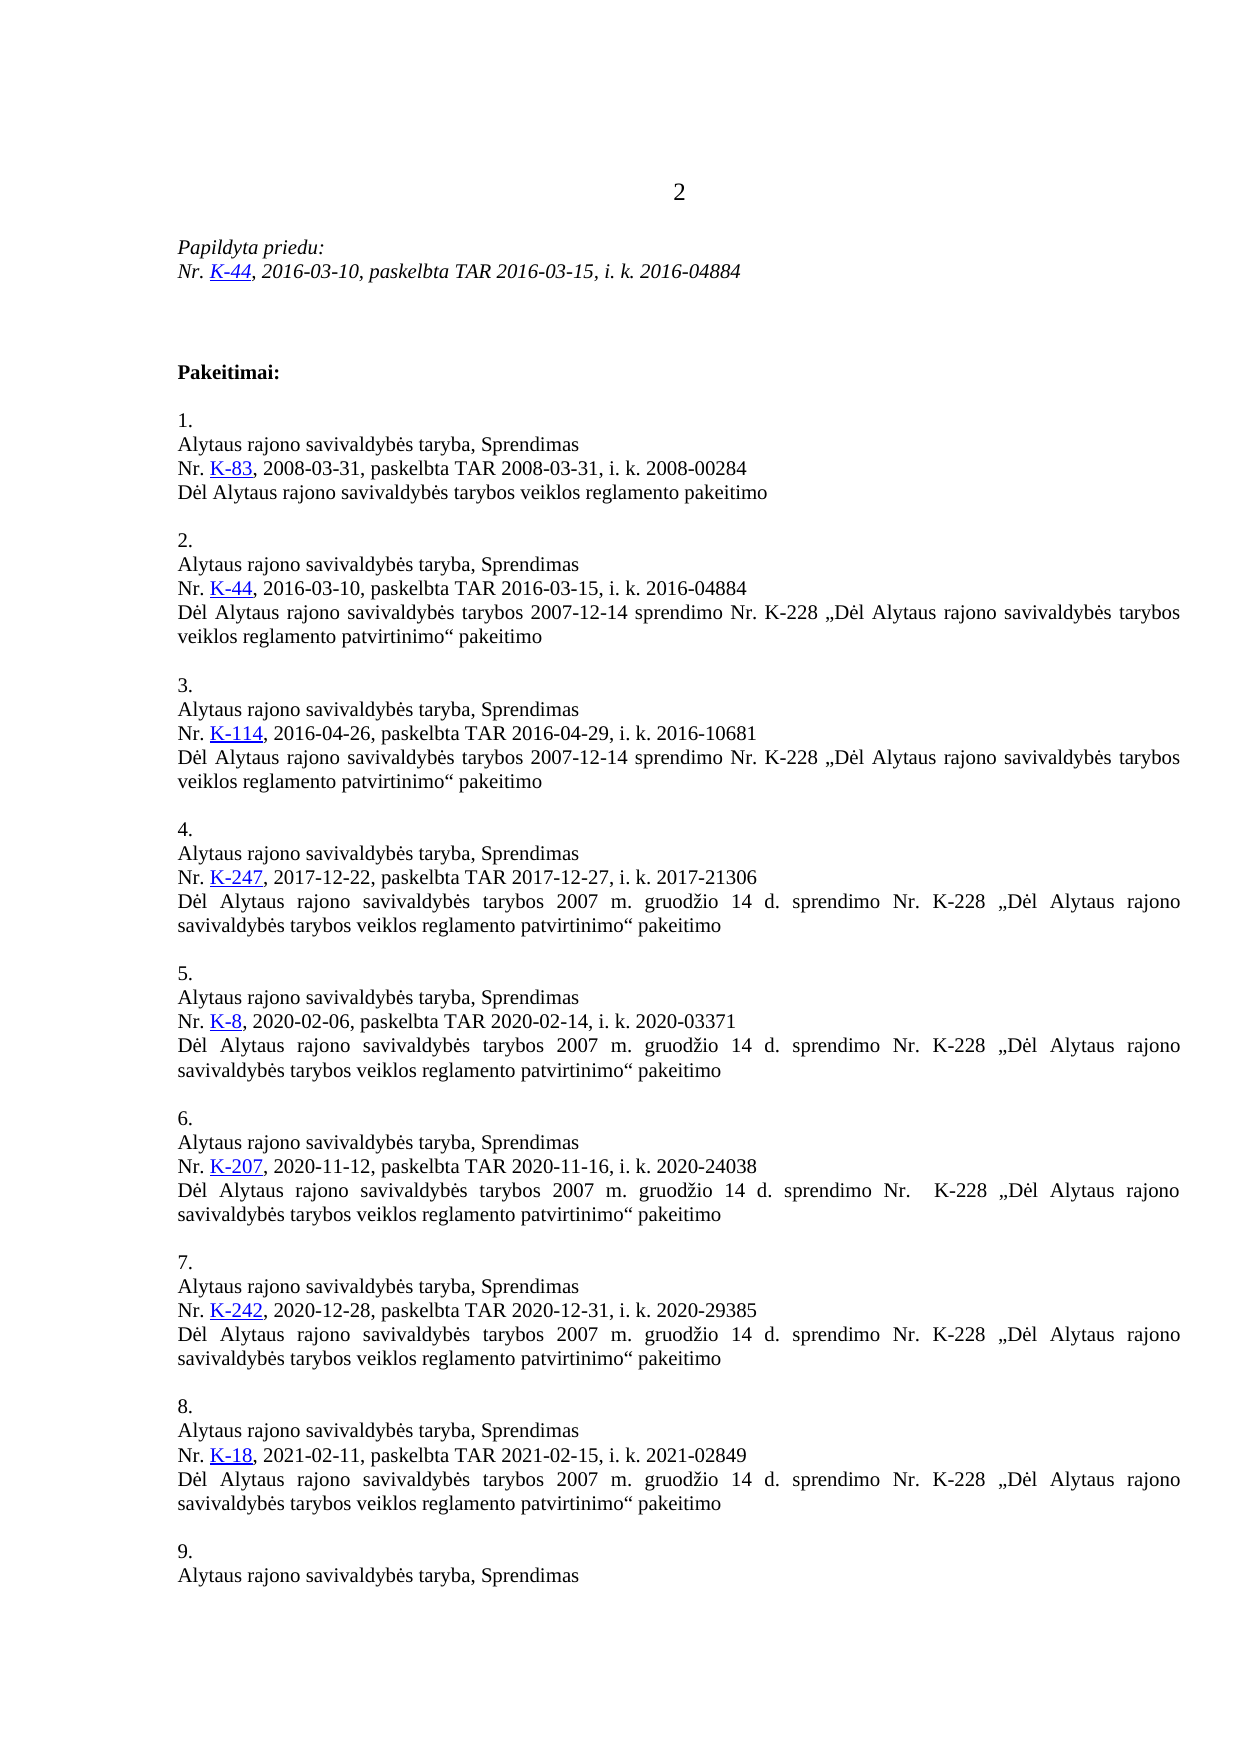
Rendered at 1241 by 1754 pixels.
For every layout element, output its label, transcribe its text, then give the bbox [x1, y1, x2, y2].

text Nr. K-242, 2020-12-28, paskelbta TAR 2020-12-31, i. k. 2020-29385 [177, 1298, 1181, 1322]
text Nr. K-44, 2016-03-10, paskelbta TAR 2016-03-15, i. k. 2016-04884 [177, 259, 1181, 283]
text 8. [177, 1394, 1181, 1418]
text Dėl Alytaus rajono savivaldybės tarybos 2007 m. gruodžio 14 d. sprendimo Nr. K-228 „Dėl Alytaus rajono savivaldybės tarybos veiklos reglamento patvirtinimo“ pakeitimo [177, 1322, 1181, 1370]
text Dėl Alytaus rajono savivaldybės tarybos veiklos reglamento pakeitimo [177, 480, 1181, 504]
text 3. [177, 672, 1181, 697]
text Dėl Alytaus rajono savivaldybės tarybos 2007-12-14 sprendimo Nr. K-228 „Dėl Alytaus rajono savivaldybės tarybos veiklos reglamento patvirtinimo“ pakeitimo [177, 600, 1181, 648]
text Nr. K-8, 2020-02-06, paskelbta TAR 2020-02-14, i. k. 2020-03371 [177, 1009, 1181, 1033]
text 7. [177, 1250, 1181, 1274]
text 4. [177, 817, 1181, 841]
text Alytaus rajono savivaldybės taryba, Sprendimas [177, 432, 1181, 456]
text Alytaus rajono savivaldybės taryba, Sprendimas [177, 1563, 1181, 1587]
text Nr. K-114, 2016-04-26, paskelbta TAR 2016-04-29, i. k. 2016-10681 [177, 721, 1181, 745]
text 1. [177, 408, 1181, 432]
text 6. [177, 1106, 1181, 1130]
text 5. [177, 961, 1181, 985]
text Alytaus rajono savivaldybės taryba, Sprendimas [177, 841, 1181, 865]
text Dėl Alytaus rajono savivaldybės tarybos 2007 m. gruodžio 14 d. sprendimo Nr. K-228 „Dėl Alytaus rajono savivaldybės tarybos veiklos reglamento patvirtinimo“ pakeitimo [177, 1033, 1181, 1082]
text Alytaus rajono savivaldybės taryba, Sprendimas [177, 1130, 1181, 1154]
text Alytaus rajono savivaldybės taryba, Sprendimas [177, 1274, 1181, 1298]
text Nr. K-83, 2008-03-31, paskelbta TAR 2008-03-31, i. k. 2008-00284 [177, 456, 1181, 480]
text Dėl Alytaus rajono savivaldybės tarybos 2007 m. gruodžio 14 d. sprendimo Nr. K-228 „Dėl Alytaus rajono savivaldybės tarybos veiklos reglamento patvirtinimo“ pakeitimo [177, 1467, 1181, 1515]
text Alytaus rajono savivaldybės taryba, Sprendimas [177, 1418, 1181, 1442]
text Nr. K-247, 2017-12-22, paskelbta TAR 2017-12-27, i. k. 2017-21306 [177, 865, 1181, 889]
text Dėl Alytaus rajono savivaldybės tarybos 2007 m. gruodžio 14 d. sprendimo Nr. K-228 „Dėl Alytaus rajono savivaldybės tarybos veiklos reglamento patvirtinimo“ pakeitimo [177, 889, 1181, 937]
text Nr. K-207, 2020-11-12, paskelbta TAR 2020-11-16, i. k. 2020-24038 [177, 1154, 1181, 1178]
text Papildyta priedu: [177, 235, 1181, 259]
text Alytaus rajono savivaldybės taryba, Sprendimas [177, 985, 1181, 1009]
text Alytaus rajono savivaldybės taryba, Sprendimas [177, 697, 1181, 721]
text Dėl Alytaus rajono savivaldybės tarybos 2007 m. gruodžio 14 d. sprendimo Nr. K-228 „Dėl Alytaus rajono savivaldybės tarybos veiklos reglamento patvirtinimo“ pakeitimo [177, 1178, 1181, 1226]
text Dėl Alytaus rajono savivaldybės tarybos 2007-12-14 sprendimo Nr. K-228 „Dėl Alytaus rajono savivaldybės tarybos veiklos reglamento patvirtinimo“ pakeitimo [177, 745, 1181, 793]
text Nr. K-44, 2016-03-10, paskelbta TAR 2016-03-15, i. k. 2016-04884 [177, 576, 1181, 600]
text Alytaus rajono savivaldybės taryba, Sprendimas [177, 552, 1181, 576]
text 9. [177, 1539, 1181, 1563]
text 2. [177, 528, 1181, 552]
text Pakeitimai: [177, 360, 1181, 384]
text Nr. K-18, 2021-02-11, paskelbta TAR 2021-02-15, i. k. 2021-02849 [177, 1442, 1181, 1467]
